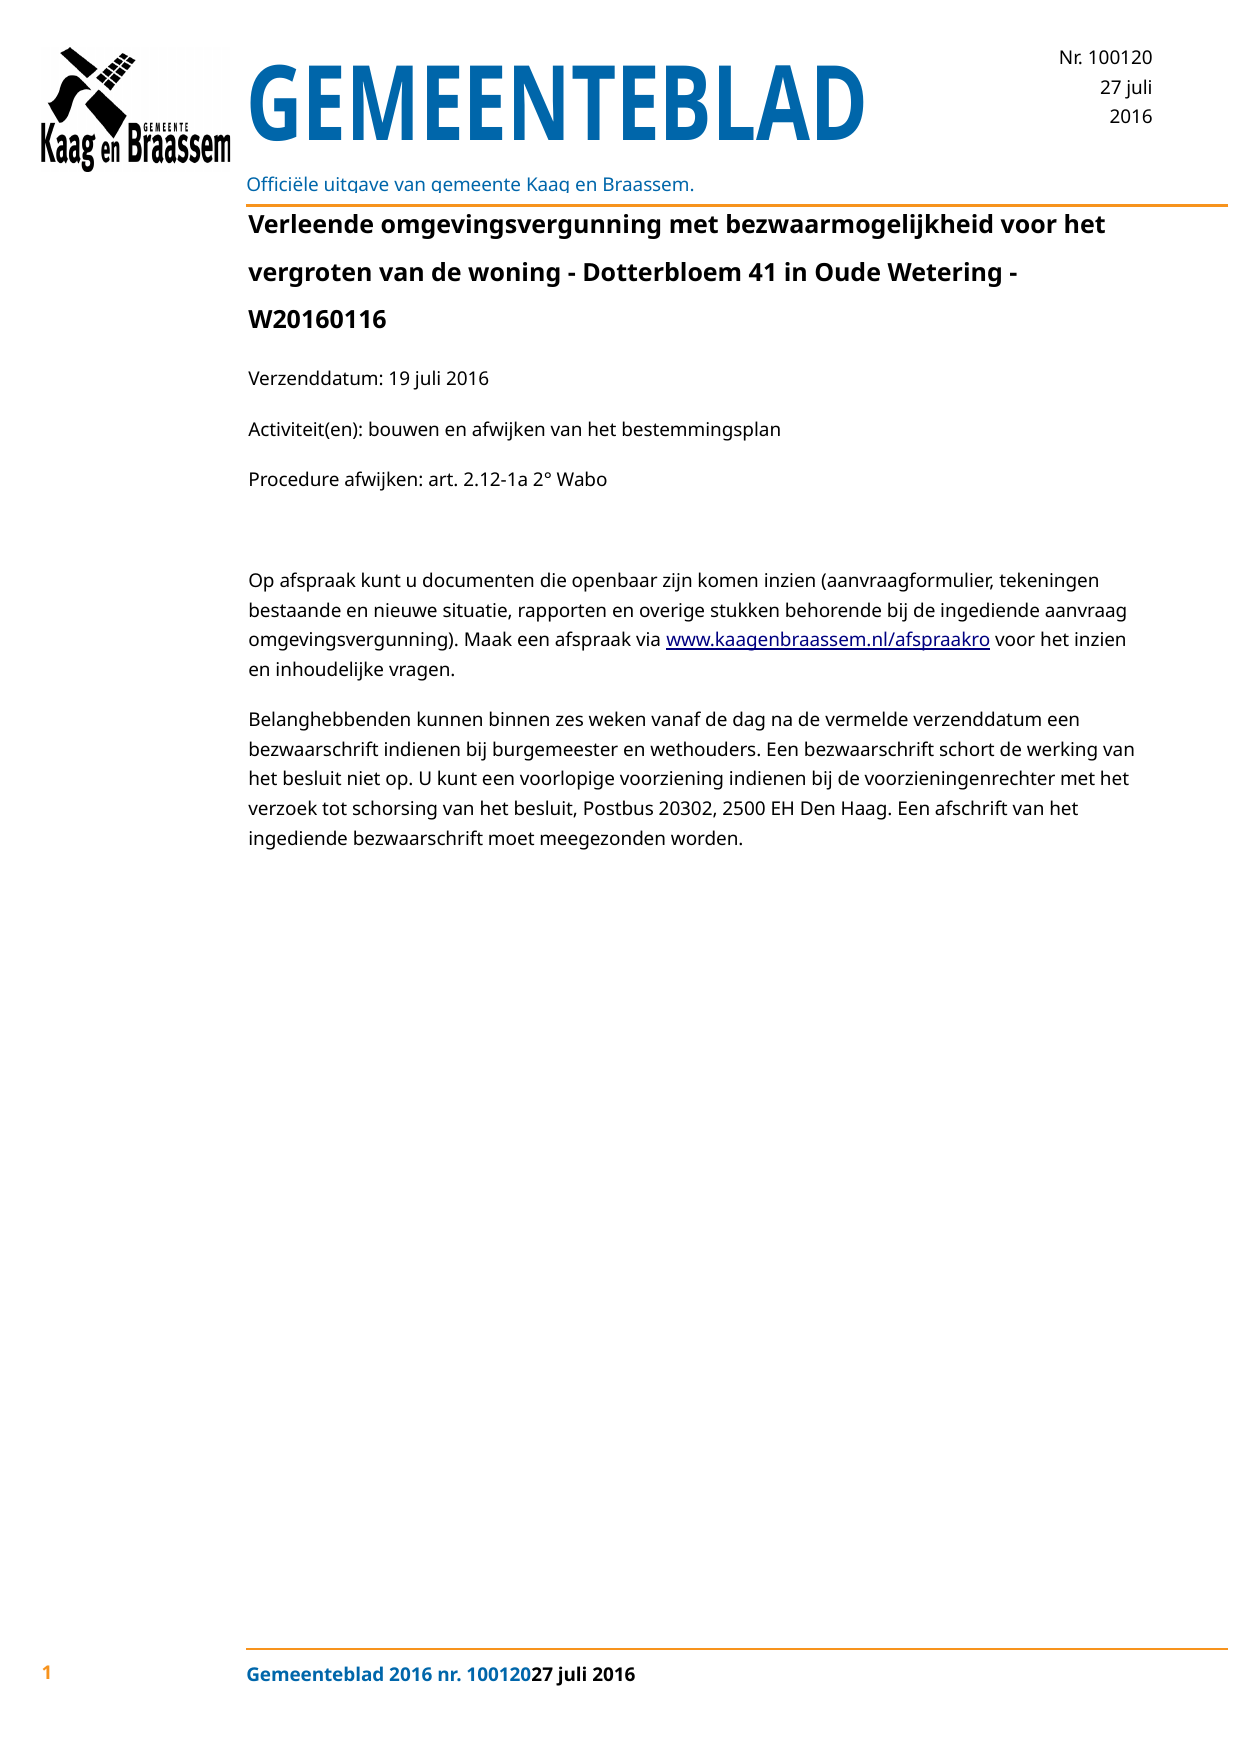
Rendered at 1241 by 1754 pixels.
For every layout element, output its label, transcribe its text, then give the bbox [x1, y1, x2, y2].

text Procedure afwijken: art. 2.12-1a 2° Wabo [248, 466, 1152, 492]
text Verzenddatum: 19 juli 2016 [248, 366, 1152, 391]
text Op afspraak kunt u documenten die openbaar zijn komen inzien (aanvraagformulier, tekeningen bestaande en nieuwe situatie, rapporten en overige stukken behorende bij de ingediende aanvraag omgevingsvergunning). Maak een afspraak via www.kaagenbraassem.nl/afspraakro voor het inzien en inhoudelijke vragen. [248, 567, 1152, 682]
text Belanghebbenden kunnen binnen zes weken vanaf de dag na de vermelde verzenddatum een bezwaarschrift indienen bij burgemeester en wethouders. Een bezwaarschrift schort de werking van het besluit niet op. U kunt een voorlopige voorziening indienen bij de voorzieningenrechter met het verzoek tot schorsing van het besluit, Postbus 20302, 2500 EH Den Haag. Een afschrift van het ingediende bezwaarschrift moet meegezonden worden. [248, 706, 1152, 850]
text Activiteit(en): bouwen en afwijken van het bestemmingsplan [248, 416, 1152, 442]
text Verleende omgevingsvergunning met bezwaarmogelijkheid voor het vergroten van de woning - Dotterbloem 41 in Oude Wetering - W20160116 [248, 207, 1152, 336]
picture [41, 47, 231, 172]
